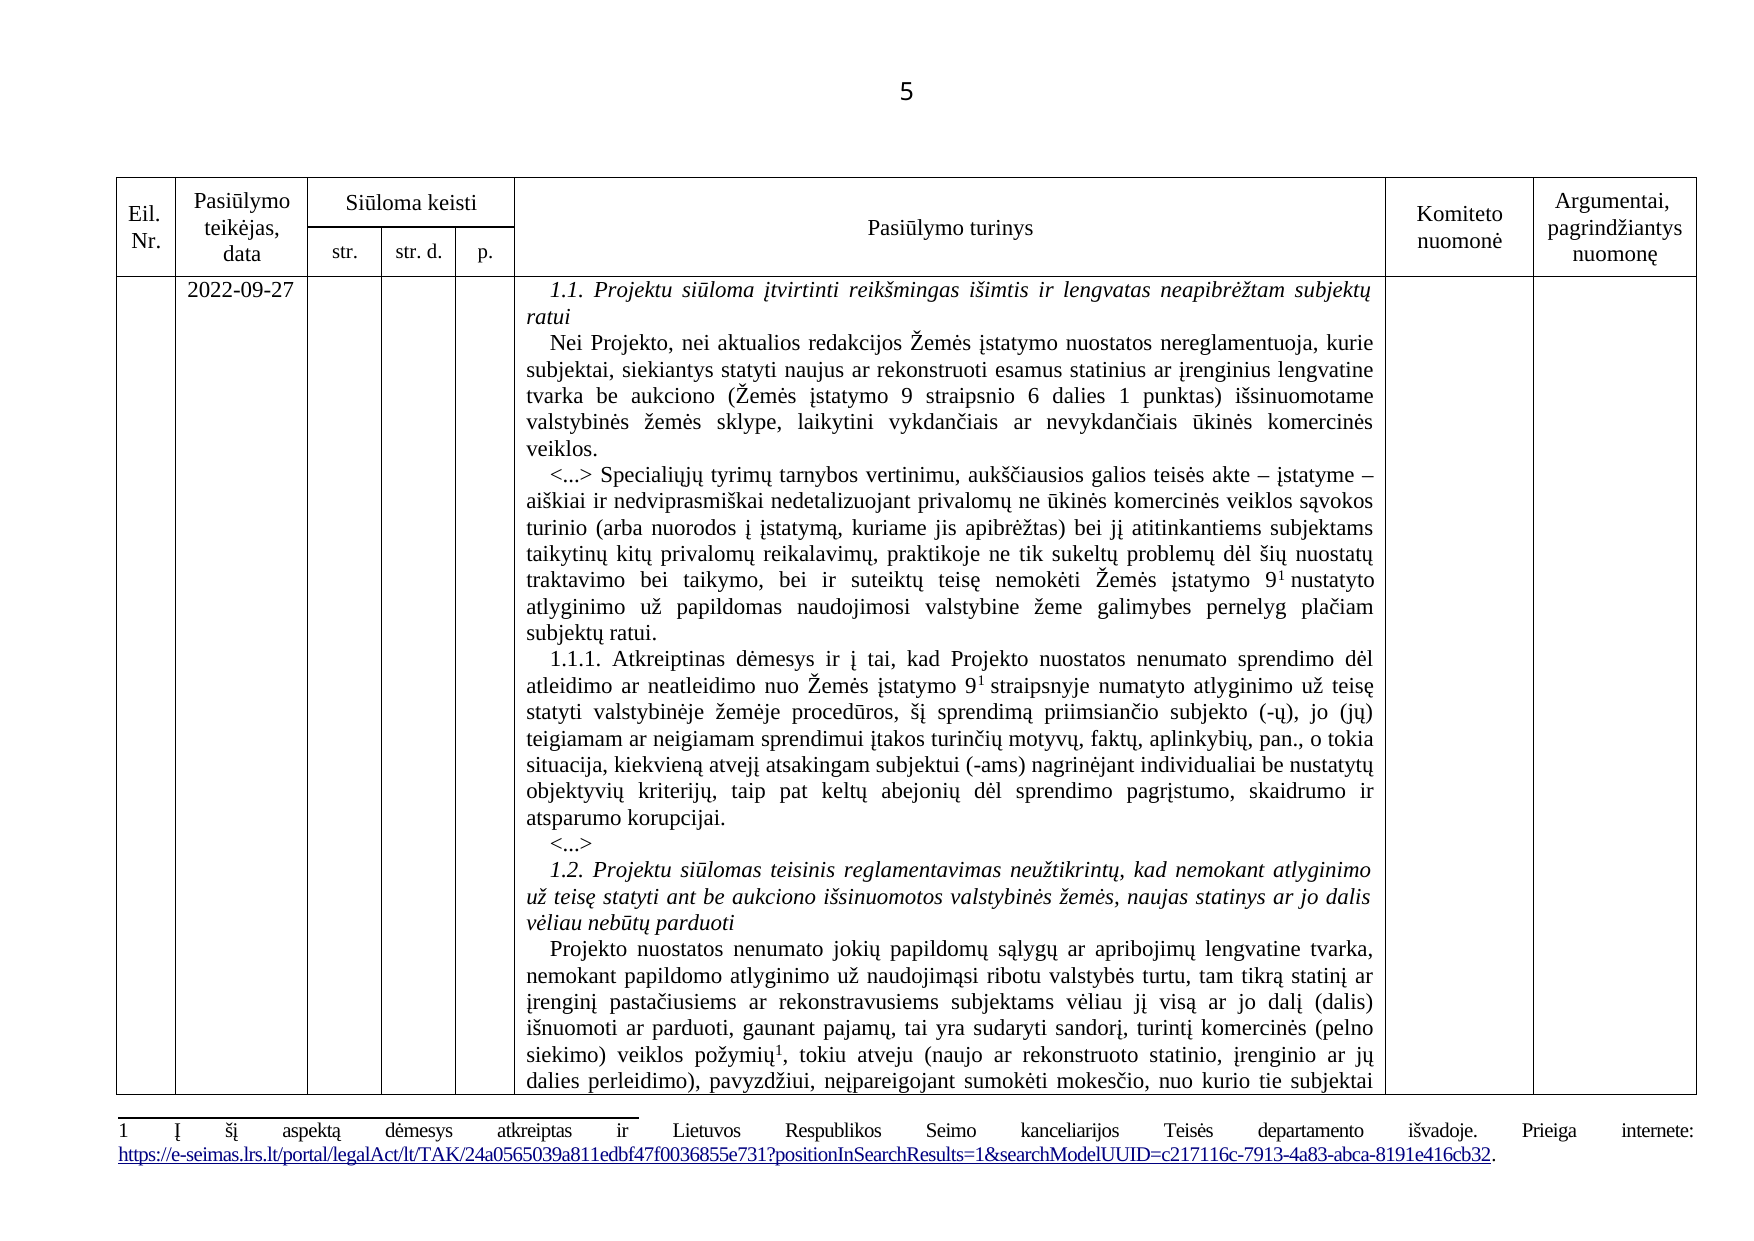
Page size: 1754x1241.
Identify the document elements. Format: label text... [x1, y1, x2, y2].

table_cell 2022-09-27 [176, 277, 307, 1093]
table_cell p. [456, 228, 514, 276]
table_cell [308, 277, 381, 1093]
table_cell [382, 277, 455, 1093]
table_cell [117, 277, 175, 1093]
table_cell [456, 277, 514, 1093]
table_header Komiteto nuomonė [1386, 178, 1533, 276]
table_cell str. d. [382, 228, 455, 276]
table_header Pasiūlymo teikėjas, data [176, 178, 307, 276]
table_cell str. [308, 228, 381, 276]
table_header Siūloma keisti [308, 178, 514, 226]
table_cell [1534, 277, 1696, 1093]
table_header Eil. Nr. [117, 178, 175, 276]
table_header Pasiūlymo turinys [515, 178, 1385, 276]
table_header Argumentai, pagrindžiantys nuomonę [1534, 178, 1696, 276]
table_cell 1.1. Projektu siūloma įtvirtinti reikšmingas išimtis ir lengvatas neapibrėžtam subjektų ratui Nei Projekto, nei aktualios redakcijos Žemės įstatymo nuostatos nereglamentuoja, kurie subjektai, siekiantys statyti naujus ar rekonstruoti esamus statinius ar įrenginius lengvatine tvarka be aukciono (Žemės įstatymo 9 straipsnio 6 dalies 1 punktas) išsinuomotame valstybinės žemės sklype, laikytini vykdančiais ar nevykdančiais ūkinės komercinės veiklos. <...> Specialiųjų tyrimų tarnybos vertinimu, aukščiausios galios teisės akte – įstatyme – aiškiai ir nedviprasmiškai nedetalizuojant privalomų ne ūkinės komercinės veiklos sąvokos turinio (arba nuorodos į įstatymą, kuriame jis apibrėžtas) bei jį atitinkantiems subjektams taikytinų kitų privalomų reikalavimų, praktikoje ne tik sukeltų problemų dėl šių nuostatų traktavimo bei taikymo, bei ir suteiktų teisę nemokėti Žemės įstatymo 91 nustatyto atlyginimo už papildomas naudojimosi valstybine žeme galimybes pernelyg plačiam subjektų ratui. 1.1.1. Atkreiptinas dėmesys ir į tai, kad Projekto nuostatos nenumato sprendimo dėl atleidimo ar neatleidimo nuo Žemės įstatymo 91 straipsnyje numatyto atlyginimo už teisę statyti valstybinėje žemėje procedūros, šį sprendimą priimsiančio subjekto (-ų), jo (jų) teigiamam ar neigiamam sprendimui įtakos turinčių motyvų, faktų, aplinkybių, pan., o tokia situacija, kiekvieną atvejį atsakingam subjektui (-ams) nagrinėjant individualiai be nustatytų objektyvių kriterijų, taip pat keltų abejonių dėl sprendimo pagrįstumo, skaidrumo ir atsparumo korupcijai. <...> 1.2. Projektu siūlomas teisinis reglamentavimas neužtikrintų, kad nemokant atlyginimo už teisę statyti ant be aukciono išsinuomotos valstybinės žemės, naujas statinys ar jo dalis vėliau nebūtų parduoti Projekto nuostatos nenumato jokių papildomų sąlygų ar apribojimų lengvatine tvarka, nemokant papildomo atlyginimo už naudojimąsi ribotu valstybės turtu, tam tikrą statinį ar įrenginį pastačiusiems ar rekonstravusiems subjektams vėliau jį visą ar jo dalį (dalis) išnuomoti ar parduoti, gaunant pajamų, tai yra sudaryti sandorį, turintį komercinės (pelno siekimo) veiklos požymių, tokiu atveju (naujo ar rekonstruoto statinio, įrenginio ar jų dalies perleidimo), pavyzdžiui, neįpareigojant sumokėti mokesčio, nuo kurio tie subjektai [515, 277, 1385, 1093]
table_cell [1386, 277, 1533, 1093]
